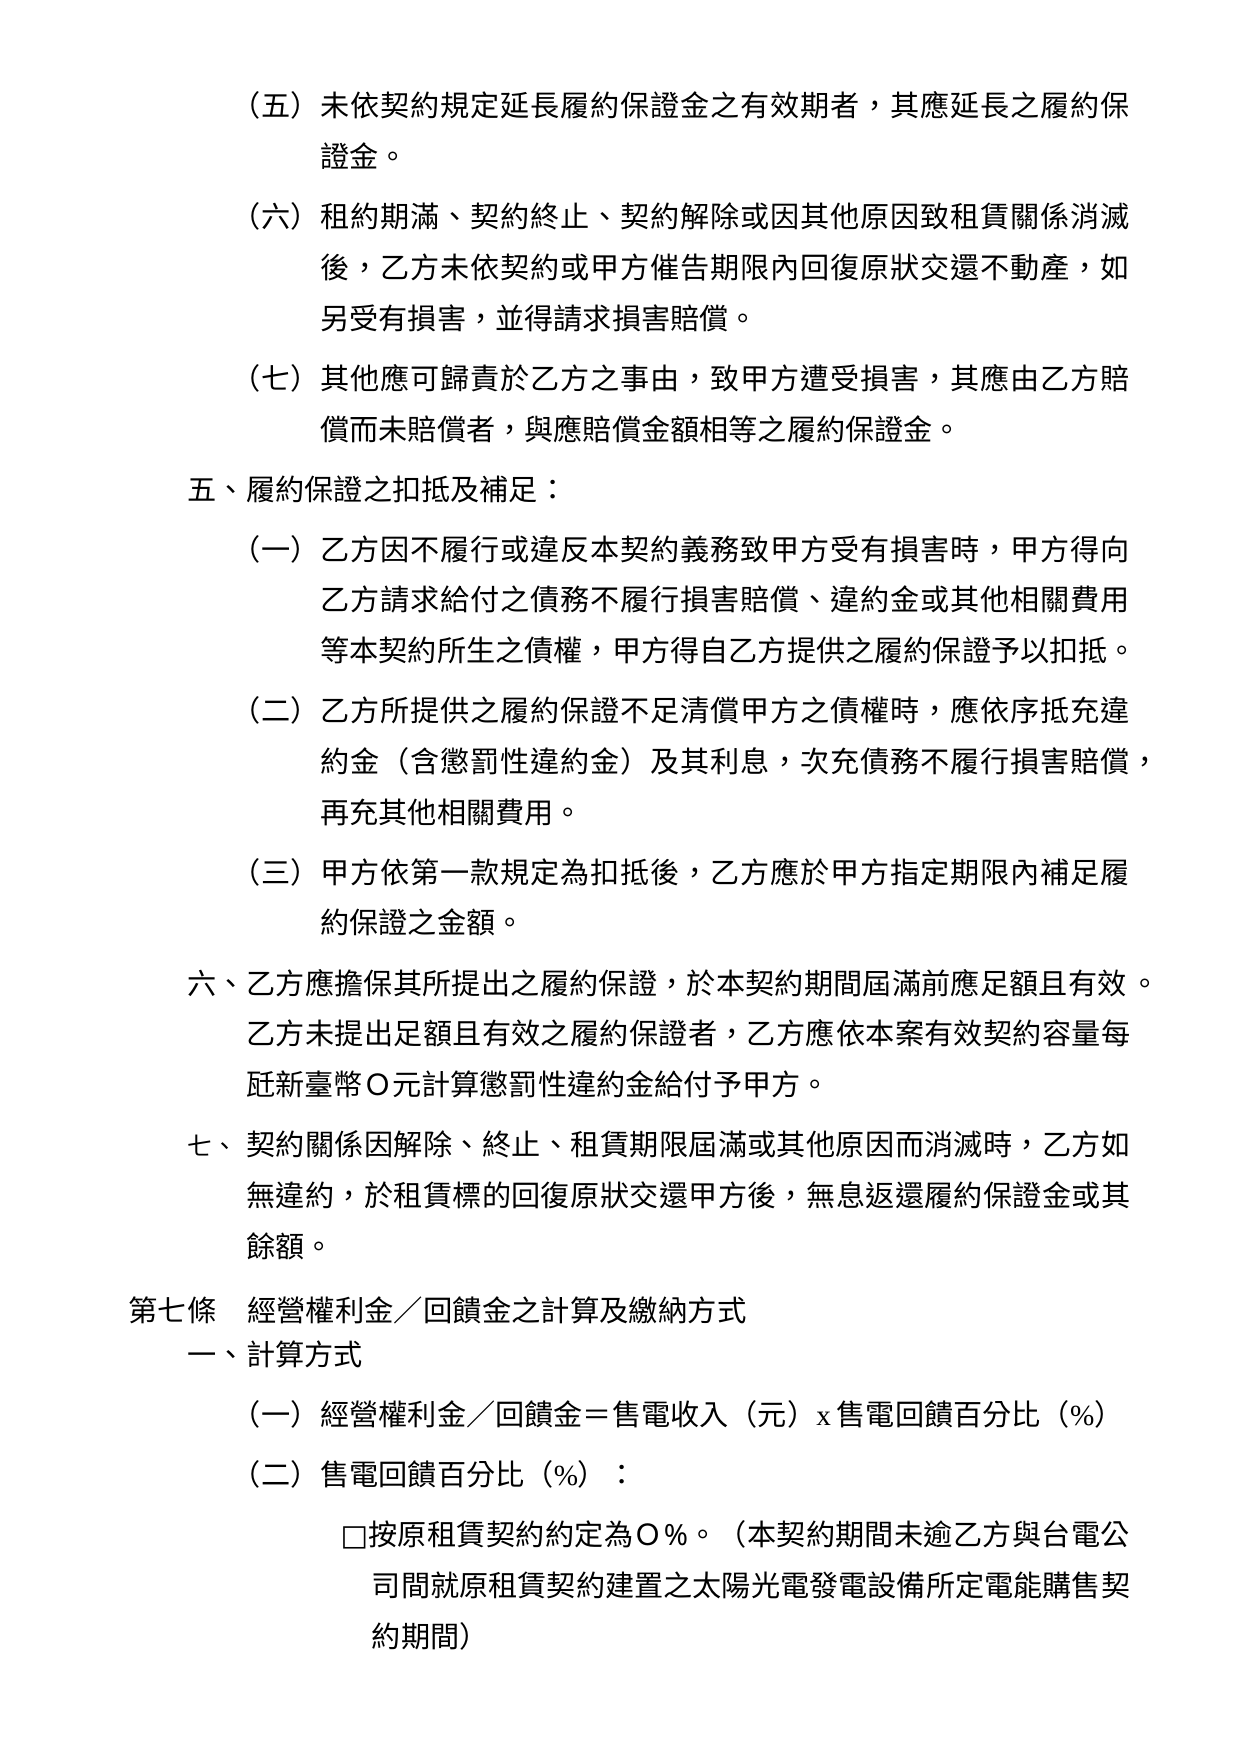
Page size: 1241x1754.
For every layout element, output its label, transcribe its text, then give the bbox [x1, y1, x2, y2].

list 其他應可歸責於乙方之事由，致甲方遭受損害，其應由乙方賠償而未賠償者，與應賠償金額相等之履約保證金。 [232, 355, 1130, 448]
list 經營權利金／回饋金＝售電收入（元）x售電回饋百分比（%） [232, 1391, 1130, 1434]
list 售電回饋百分比（%）： [232, 1451, 1130, 1494]
text □按原租賃契約約定為Ｏ%。（本契約期間未逾乙方與台電公司間就原租賃契約建置之太陽光電發電設備所定電能購售契約期間） [340, 1512, 1130, 1655]
list 契約關係因解除、終止、租賃期限屆滿或其他原因而消滅時，乙方如無違約，於租賃標的回復原狀交還甲方後，無息返還履約保證金或其餘額。 [187, 1122, 1130, 1266]
list 經營權利金／回饋金之計算及繳納方式 [128, 1283, 1130, 1331]
list 甲方依第一款規定為扣抵後，乙方應於甲方指定期限內補足履約保證之金額。 [232, 849, 1130, 942]
list 未依契約規定延長履約保證金之有效期者，其應延長之履約保證金。 [232, 83, 1130, 176]
list 履約保證之扣抵及補足： [187, 466, 1130, 508]
list 租約期滿、契約終止、契約解除或因其他原因致租賃關係消滅後，乙方未依契約或甲方催告期限內回復原狀交還不動產，如另受有損害，並得請求損害賠償。 [232, 194, 1130, 337]
list 乙方應擔保其所提出之履約保證，於本契約期間屆滿前應足額且有效。乙方未提出足額且有效之履約保證者，乙方應依本案有效契約容量每瓩新臺幣Ｏ元計算懲罰性違約金給付予甲方。 [187, 960, 1130, 1104]
list 乙方所提供之履約保證不足清償甲方之債權時，應依序抵充違約金（含懲罰性違約金）及其利息，次充債務不履行損害賠償，再充其他相關費用。 [232, 688, 1130, 832]
list 計算方式 [187, 1331, 1130, 1373]
list 乙方因不履行或違反本契約義務致甲方受有損害時，甲方得向乙方請求給付之債務不履行損害賠償、違約金或其他相關費用等本契約所生之債權，甲方得自乙方提供之履約保證予以扣抵。 [232, 526, 1130, 670]
